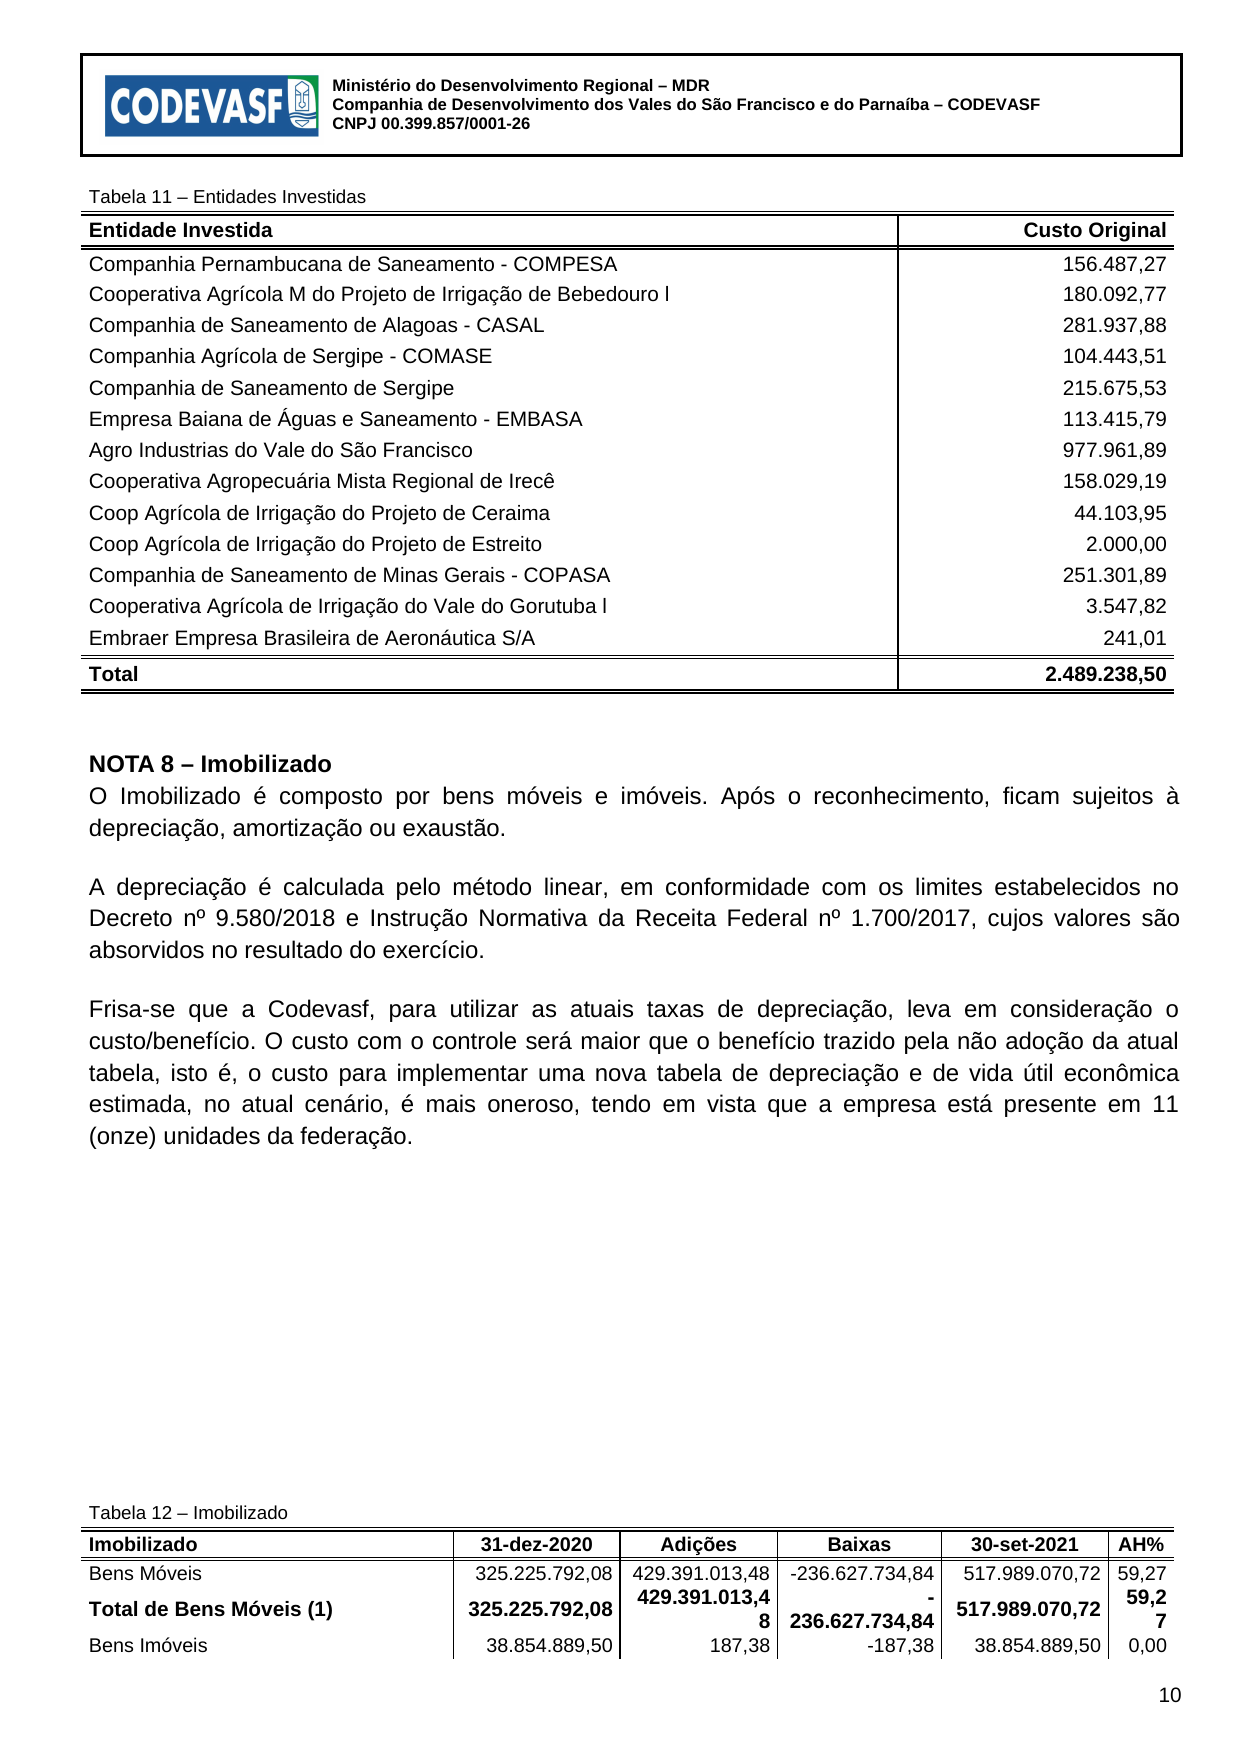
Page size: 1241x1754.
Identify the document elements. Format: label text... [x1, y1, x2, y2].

table_cell 977.961,89 [899, 434, 1174, 466]
table_cell Cooperativa Agrícola M do Projeto de Irrigação de Bebedouro l [81, 278, 897, 309]
text O Imobilizado é composto por bens móveis e imóveis. Após o reconhecimento, ficam sujeitos à depreciação, amortização ou exaustão. [89, 782, 1181, 841]
table_cell 2.489.238,50 [899, 659, 1174, 689]
table_cell Coop Agrícola de Irrigação do Projeto de Estreito [81, 528, 897, 559]
table_header AH% [1109, 1532, 1174, 1556]
table_cell Companhia de Saneamento de Minas Gerais - COPASA [81, 559, 897, 591]
text Tabela 12 – Imobilizado [89, 1502, 1181, 1523]
table_cell 241,01 [899, 622, 1174, 654]
table_header Imobilizado [81, 1532, 453, 1556]
table_cell -187,38 [778, 1633, 941, 1659]
text Frisa-se que a Codevasf, para utilizar as atuais taxas de depreciação, leva em consideração o custo/benefício. O custo com o controle será maior que o benefício trazido pela não adoção da atual tabela, isto é, o custo para implementar uma nova tabela de depreciação e de vida útil econômica estimada, no atual cenário, é mais oneroso, tendo em vista que a empresa está presente em 11 (onze) unidades da federação. [89, 995, 1181, 1149]
table_cell 325.225.792,08 [454, 1585, 619, 1632]
table_cell Companhia Pernambucana de Saneamento - COMPESA [81, 250, 897, 278]
table_cell Agro Industrias do Vale do São Francisco [81, 434, 897, 466]
table_cell 38.854.889,50 [454, 1633, 619, 1659]
text A depreciação é calculada pelo método linear, em conformidade com os limites estabelecidos no Decreto nº 9.580/2018 e Instrução Normativa da Receita Federal nº 1.700/2017, cujos valores são absorvidos no resultado do exercício. [89, 873, 1181, 964]
table_cell 44.103,95 [899, 497, 1174, 528]
table_cell Empresa Baiana de Águas e Saneamento - EMBASA [81, 403, 897, 434]
table_cell Companhia de Saneamento de Alagoas - CASAL [81, 309, 897, 341]
table_cell Bens Imóveis [81, 1633, 453, 1659]
table_cell 517.989.070,72 [942, 1585, 1108, 1632]
table_cell 38.854.889,50 [942, 1633, 1108, 1659]
table_cell -236.627.734,84 [778, 1585, 941, 1632]
table_cell 281.937,88 [899, 309, 1174, 341]
table_cell Companhia Agrícola de Sergipe - COMASE [81, 341, 897, 372]
table_cell 113.415,79 [899, 403, 1174, 434]
table_cell 158.029,19 [899, 466, 1174, 497]
table_header Baixas [778, 1532, 941, 1556]
table_cell 251.301,89 [899, 559, 1174, 591]
table_cell 429.391.013,48 [621, 1585, 777, 1632]
table_cell -236.627.734,84 [778, 1561, 941, 1584]
table_cell 59,27 [1109, 1561, 1174, 1584]
table_cell 429.391.013,48 [621, 1561, 777, 1584]
table_cell 3.547,82 [899, 591, 1174, 622]
table_cell 59,27 [1109, 1585, 1174, 1632]
table_header Custo Original [899, 216, 1174, 245]
table_cell 517.989.070,72 [942, 1561, 1108, 1584]
table_header Adições [621, 1532, 777, 1556]
table_cell 215.675,53 [899, 372, 1174, 403]
table_cell 187,38 [621, 1633, 777, 1659]
table_cell Total [81, 659, 897, 689]
table_cell Bens Móveis [81, 1561, 453, 1584]
table_cell Companhia de Saneamento de Sergipe [81, 372, 897, 403]
table_cell Coop Agrícola de Irrigação do Projeto de Ceraima [81, 497, 897, 528]
table_cell 104.443,51 [899, 341, 1174, 372]
subtitle NOTA 8 – Imobilizado [89, 750, 1181, 778]
text Tabela 11 – Entidades Investidas [89, 186, 1181, 208]
table_cell 2.000,00 [899, 528, 1174, 559]
table_cell Total de Bens Móveis (1) [81, 1585, 453, 1632]
table_cell Embraer Empresa Brasileira de Aeronáutica S/A [81, 622, 897, 654]
table_cell 0,00 [1109, 1633, 1174, 1659]
picture [99, 69, 325, 145]
table_header Entidade Investida [81, 216, 897, 245]
table_header 30-set-2021 [942, 1532, 1108, 1556]
table_cell Cooperativa Agrícola de Irrigação do Vale do Gorutuba l [81, 591, 897, 622]
table_cell Cooperativa Agropecuária Mista Regional de Irecê [81, 466, 897, 497]
table_cell 156.487,27 [899, 250, 1174, 278]
table_cell 180.092,77 [899, 278, 1174, 309]
table_cell 325.225.792,08 [454, 1561, 619, 1584]
table_header 31-dez-2020 [454, 1532, 619, 1556]
